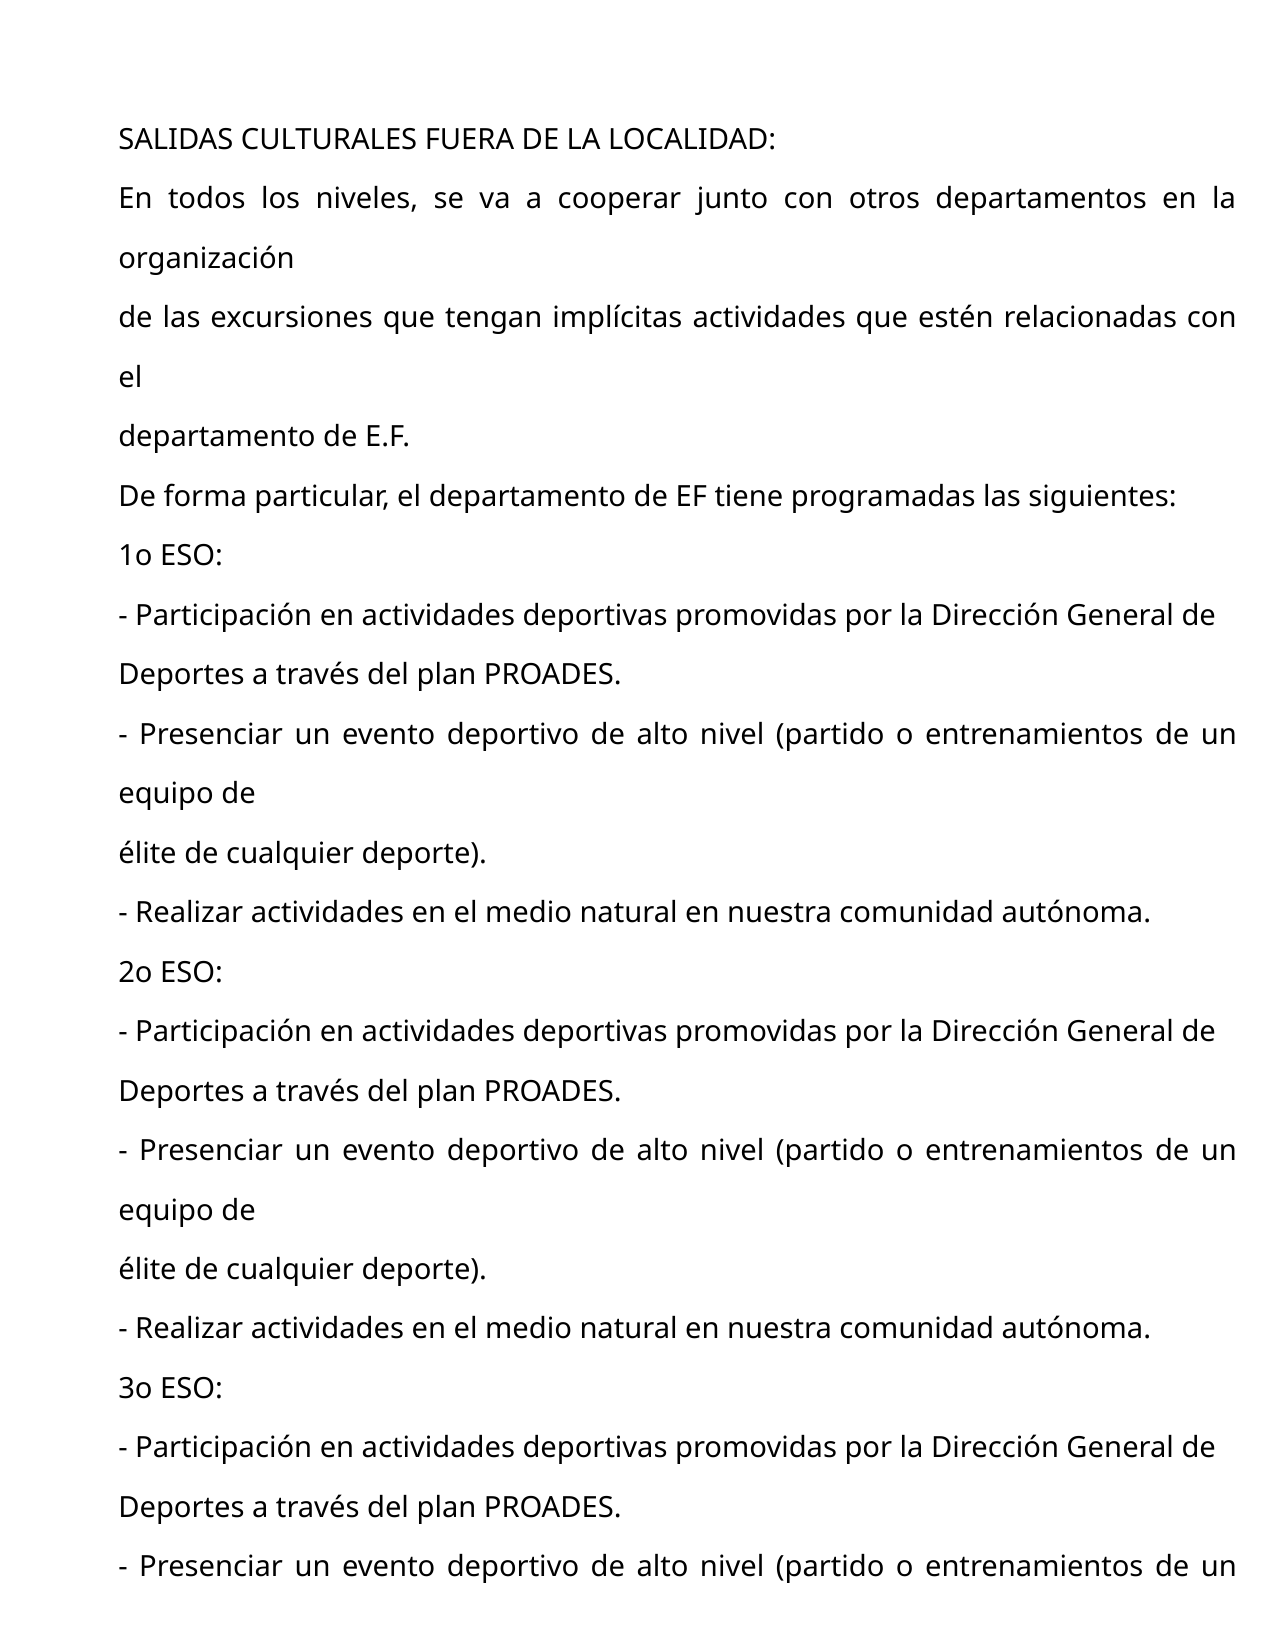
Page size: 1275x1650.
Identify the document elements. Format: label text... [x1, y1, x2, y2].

text - Presenciar un evento deportivo de alto nivel (partido o entrenamientos de un [118, 1546, 1238, 1585]
text - Participación en actividades deportivas promovidas por la Dirección General de [118, 1427, 1238, 1466]
text 1o ESO: [118, 534, 1238, 574]
text - Presenciar un evento deportivo de alto nivel (partido o entrenamientos de un equipo de [118, 1129, 1238, 1228]
text - Realizar actividades en el medio natural en nuestra comunidad autónoma. [118, 891, 1238, 931]
text Deportes a través del plan PROADES. [118, 1486, 1238, 1526]
text - Presenciar un evento deportivo de alto nivel (partido o entrenamientos de un equipo de [118, 713, 1238, 812]
text élite de cualquier deporte). [118, 1248, 1238, 1288]
text de las excursiones que tengan implícitas actividades que estén relacionadas con el [118, 297, 1238, 396]
text 2o ESO: [118, 951, 1238, 991]
text - Participación en actividades deportivas promovidas por la Dirección General de [118, 594, 1238, 634]
text SALIDAS CULTURALES FUERA DE LA LOCALIDAD: [118, 118, 1238, 158]
text departamento de E.F. [118, 416, 1238, 455]
text Deportes a través del plan PROADES. [118, 1070, 1238, 1109]
text Deportes a través del plan PROADES. [118, 653, 1238, 693]
text élite de cualquier deporte). [118, 832, 1238, 872]
text De forma particular, el departamento de EF tiene programadas las siguientes: [118, 475, 1238, 515]
text 3o ESO: [118, 1367, 1238, 1407]
text En todos los niveles, se va a cooperar junto con otros departamentos en la organización [118, 178, 1238, 277]
text - Realizar actividades en el medio natural en nuestra comunidad autónoma. [118, 1308, 1238, 1347]
text - Participación en actividades deportivas promovidas por la Dirección General de [118, 1010, 1238, 1050]
